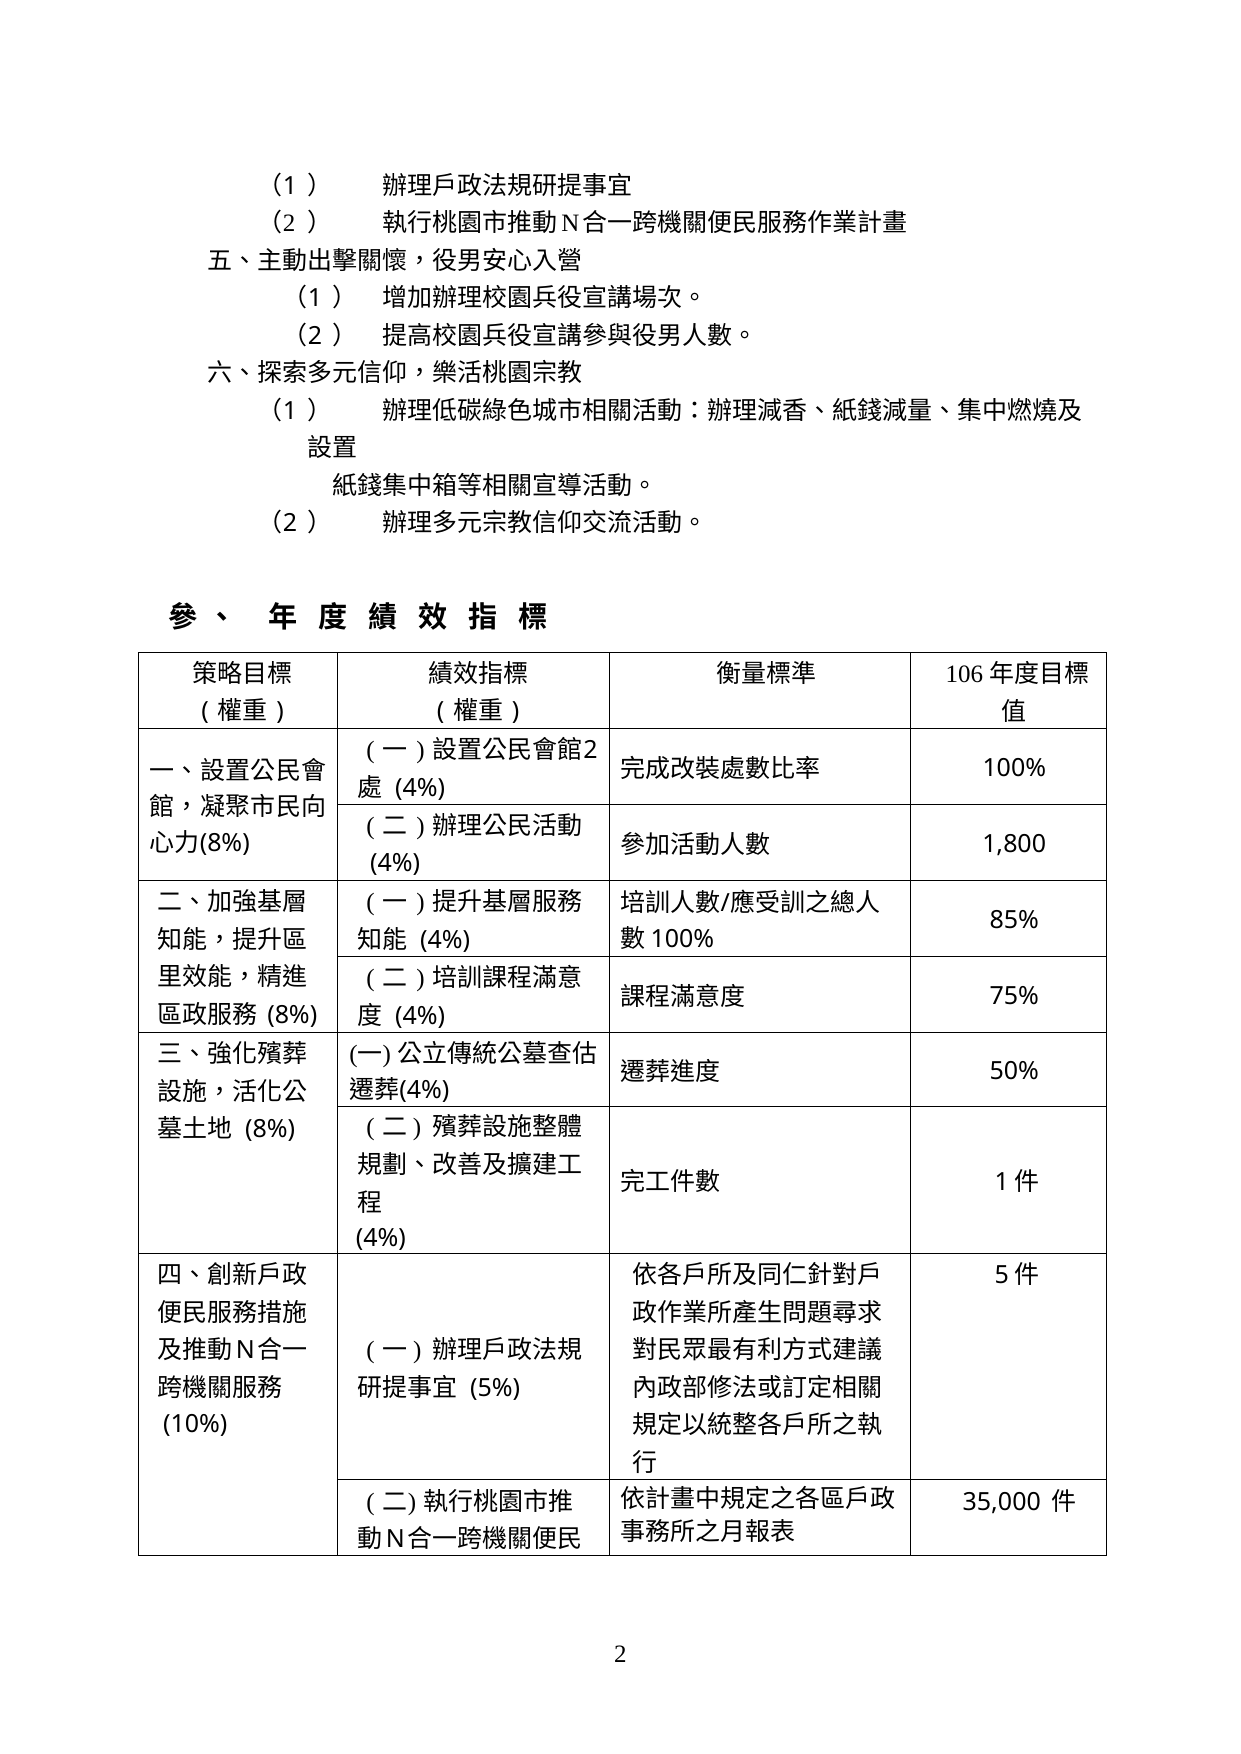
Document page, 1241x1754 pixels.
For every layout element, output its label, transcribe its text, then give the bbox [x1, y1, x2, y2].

table_cell 依計畫中規定之各區戶政事務所之月報表 [610, 1480, 910, 1555]
table_cell 85% [911, 881, 1106, 956]
table_cell 培訓人數/應受訓之總人數100% [610, 881, 910, 956]
list 執行桃園市推動N合一跨機關便民服務作業計畫 [258, 202, 1083, 239]
table_cell (一)設置公民會館2處(4%) [338, 729, 609, 804]
list 增加辦理校園兵役宣講場次。 [260, 277, 1083, 314]
table_cell (二)辦理公民活動(4%) [338, 805, 609, 880]
table_cell 遷葬進度 [610, 1033, 910, 1106]
list 提高校園兵役宣講參與役男人數。 [258, 314, 1083, 352]
table_cell 1,800 [911, 805, 1106, 880]
table_cell 一、設置公民會館，凝聚市民向心力(8%) [139, 729, 337, 880]
table_cell (二)培訓課程滿意度(4%) [338, 957, 609, 1032]
table_cell 完成改裝處數比率 [610, 729, 910, 804]
table_cell (一) 辦理戶政法規研提事宜(5%) [338, 1254, 609, 1479]
table_header 策略目標 (權重) [139, 653, 337, 728]
table_cell 75% [911, 957, 1106, 1032]
table_cell 5件 [911, 1254, 1106, 1479]
table_cell 四、創新戶政便民服務措施及推動N合一跨機關服務(10%) [139, 1254, 337, 1555]
table_header 衡量標準 [610, 653, 910, 728]
text 紙錢集中箱等相關宣導活動。 [308, 464, 1083, 502]
list 辦理低碳綠色城市相關活動：辦理減香、紙錢減量、集中燃燒及設置 [258, 389, 1083, 464]
table_header 績效指標 (權重) [338, 653, 609, 728]
table_cell 35,000件 [911, 1480, 1106, 1555]
table_cell 100% [911, 729, 1106, 804]
table_cell 完工件數 [610, 1107, 910, 1253]
text 六、探索多元信仰，樂活桃園宗教 [158, 352, 1083, 389]
table_cell 課程滿意度 [610, 957, 910, 1032]
table_cell 依各戶所及同仁針對戶政作業所產生問題尋求對民眾最有利方式建議內政部修法或訂定相關規定以統整各戶所之執行 [610, 1254, 910, 1479]
list 辦理戶政法規研提事宜 [258, 164, 1083, 202]
table_cell 1件 [911, 1107, 1106, 1253]
table_cell (二) 殯葬設施整體規劃、改善及擴建工程 (4%) [338, 1107, 609, 1253]
table_cell 參加活動人數 [610, 805, 910, 880]
text 參、年度績效指標 [158, 577, 1083, 652]
table_cell 50% [911, 1033, 1106, 1106]
table_cell 三、強化殯葬設施，活化公墓土地(8%) [139, 1033, 337, 1253]
table_header 106年度目標值 [911, 653, 1106, 728]
table_cell (二) 執行桃園市推動N合一跨機關便民 [338, 1480, 609, 1555]
table_cell (一) 公立傳統公墓查估遷葬(4%) [338, 1033, 609, 1106]
list 辦理多元宗教信仰交流活動。 [258, 502, 1083, 539]
table_cell (一)提升基層服務知能(4%) [338, 881, 609, 956]
table_cell 二、加強基層知能，提升區里效能，精進區政服務(8%) [139, 881, 337, 1032]
text 五、主動出擊關懷，役男安心入營 [158, 239, 1083, 277]
